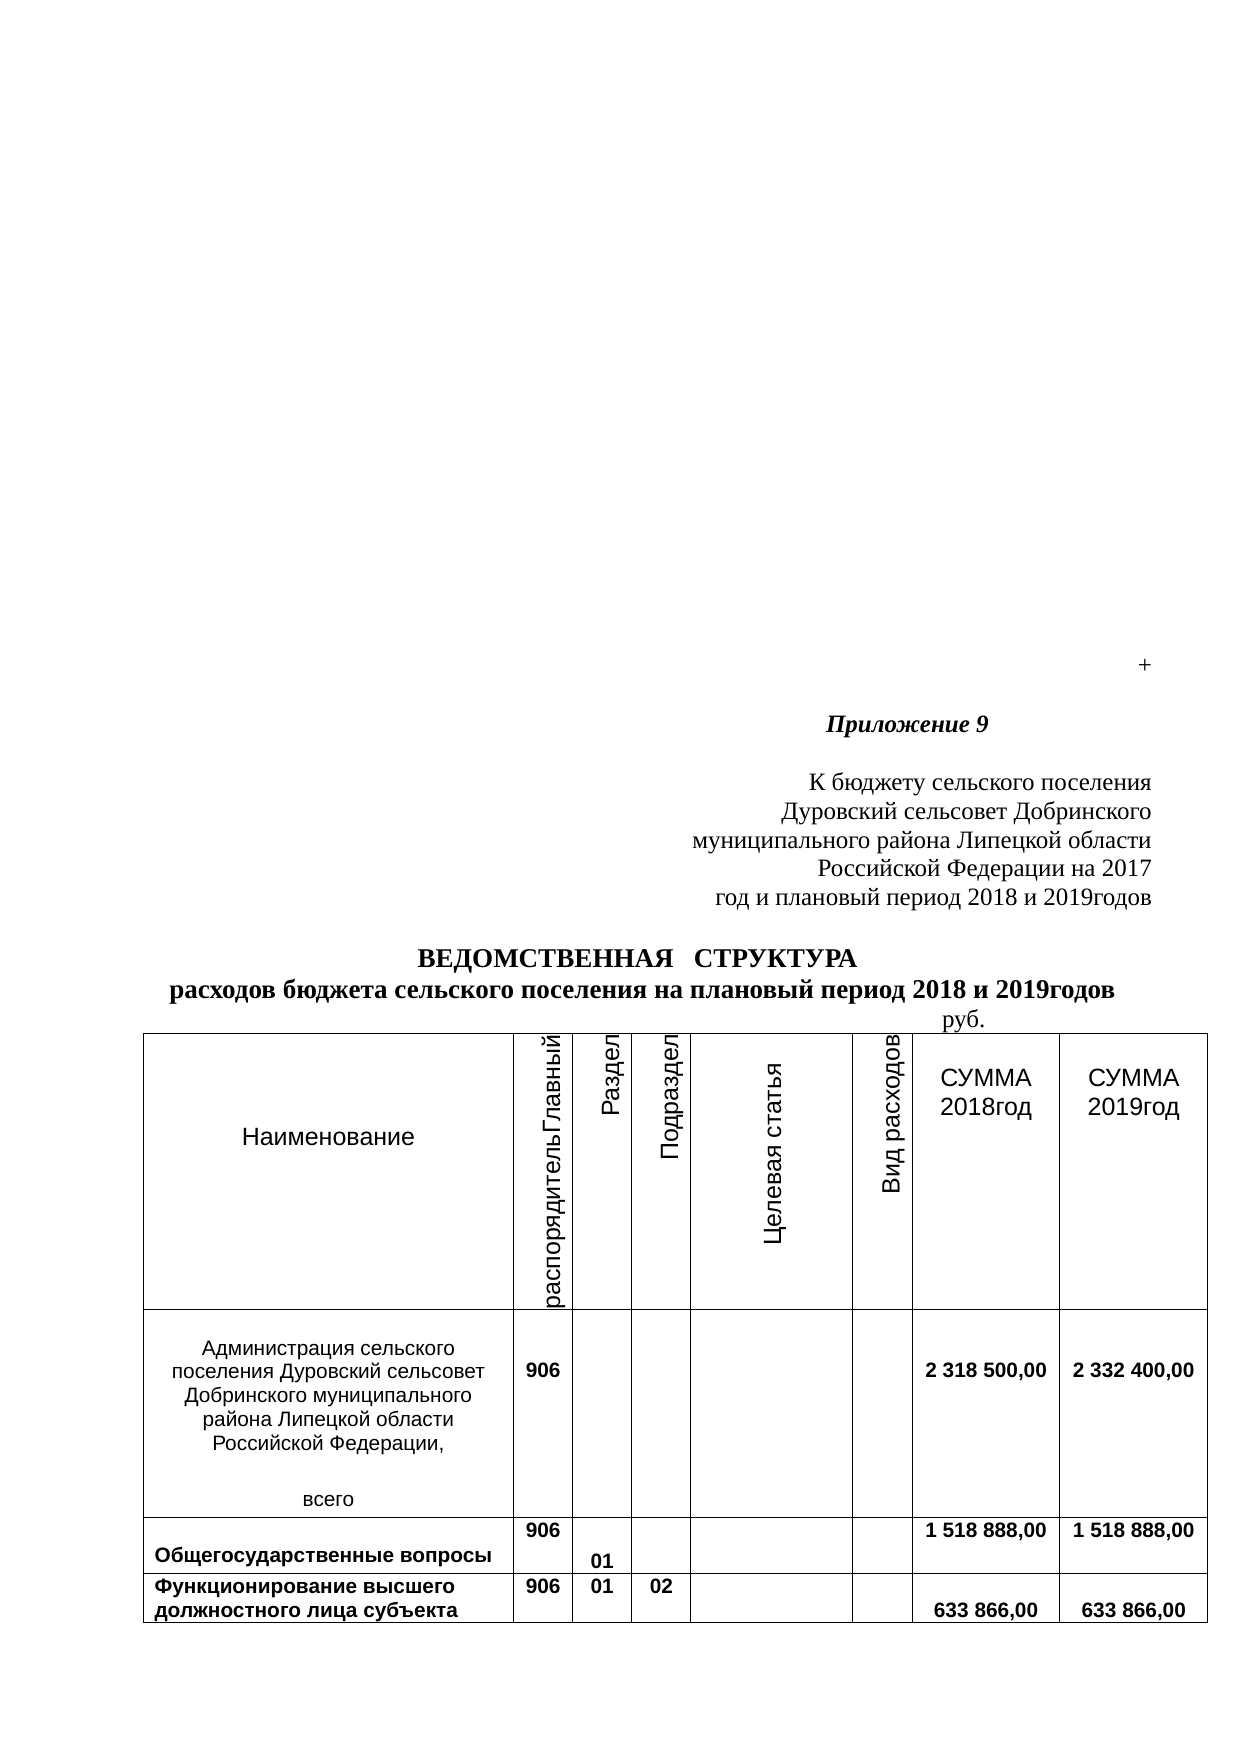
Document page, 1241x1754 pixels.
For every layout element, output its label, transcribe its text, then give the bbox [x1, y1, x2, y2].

table_cell 633 866,00 [913, 1574, 1059, 1622]
table_header СУММА 2018год [913, 1034, 1059, 1309]
table_header Подраздел [632, 1034, 690, 1309]
table_cell 1 518 888,00 [1060, 1518, 1207, 1573]
text Дуровский сельсовет Добринского [133, 796, 1152, 825]
table_cell 906 [514, 1518, 572, 1573]
table_cell [632, 1310, 690, 1517]
table_cell [691, 1574, 852, 1622]
table_cell Общегосударственные вопросы [144, 1518, 513, 1573]
table_cell 906 [514, 1310, 572, 1517]
table_header Вид расходов [853, 1034, 912, 1309]
table_cell [853, 1310, 912, 1517]
table_cell 633 866,00 [1060, 1574, 1207, 1622]
table_cell [691, 1518, 852, 1573]
table_cell 1 518 888,00 [913, 1518, 1059, 1573]
text Приложение 9 [88, 707, 1152, 738]
table_cell 2 318 500,00 [913, 1310, 1059, 1517]
table_header Целевая статья [691, 1034, 852, 1309]
text К бюджету сельского поселения [133, 767, 1152, 796]
table_cell 906 [514, 1574, 572, 1622]
table_header Главный распорядитель [514, 1034, 572, 1309]
text ВЕДОМСТВЕННАЯ СТРУКТУРА [133, 942, 1152, 973]
text расходов бюджета сельского поселения на плановый период 2018 и 2019годов [133, 973, 1152, 1004]
table_cell [573, 1310, 631, 1517]
table_cell 01 [573, 1518, 631, 1573]
table_cell Администрация сельского поселения Дуровский сельсовет Добринского муниципального района Липецкой области Российской Федерации, всего [144, 1310, 513, 1517]
text + [133, 650, 1152, 679]
text Российской Федерации на 2017 [133, 853, 1152, 882]
table_cell [691, 1310, 852, 1517]
text руб. [133, 1004, 1152, 1033]
table_cell 2 332 400,00 [1060, 1310, 1207, 1517]
table_header Раздел [573, 1034, 631, 1309]
table_header Наименование [144, 1034, 513, 1309]
text муниципального района Липецкой области [133, 825, 1152, 853]
table_header СУММА 2019год [1060, 1034, 1207, 1309]
table_cell Функционирование высшего должностного лица субъекта [144, 1574, 513, 1622]
table_cell 01 [573, 1574, 631, 1622]
table_cell [853, 1574, 912, 1622]
table_cell [632, 1518, 690, 1573]
text год и плановый период 2018 и 2019годов [133, 882, 1152, 911]
table_cell 02 [632, 1574, 690, 1622]
table_cell [853, 1518, 912, 1573]
